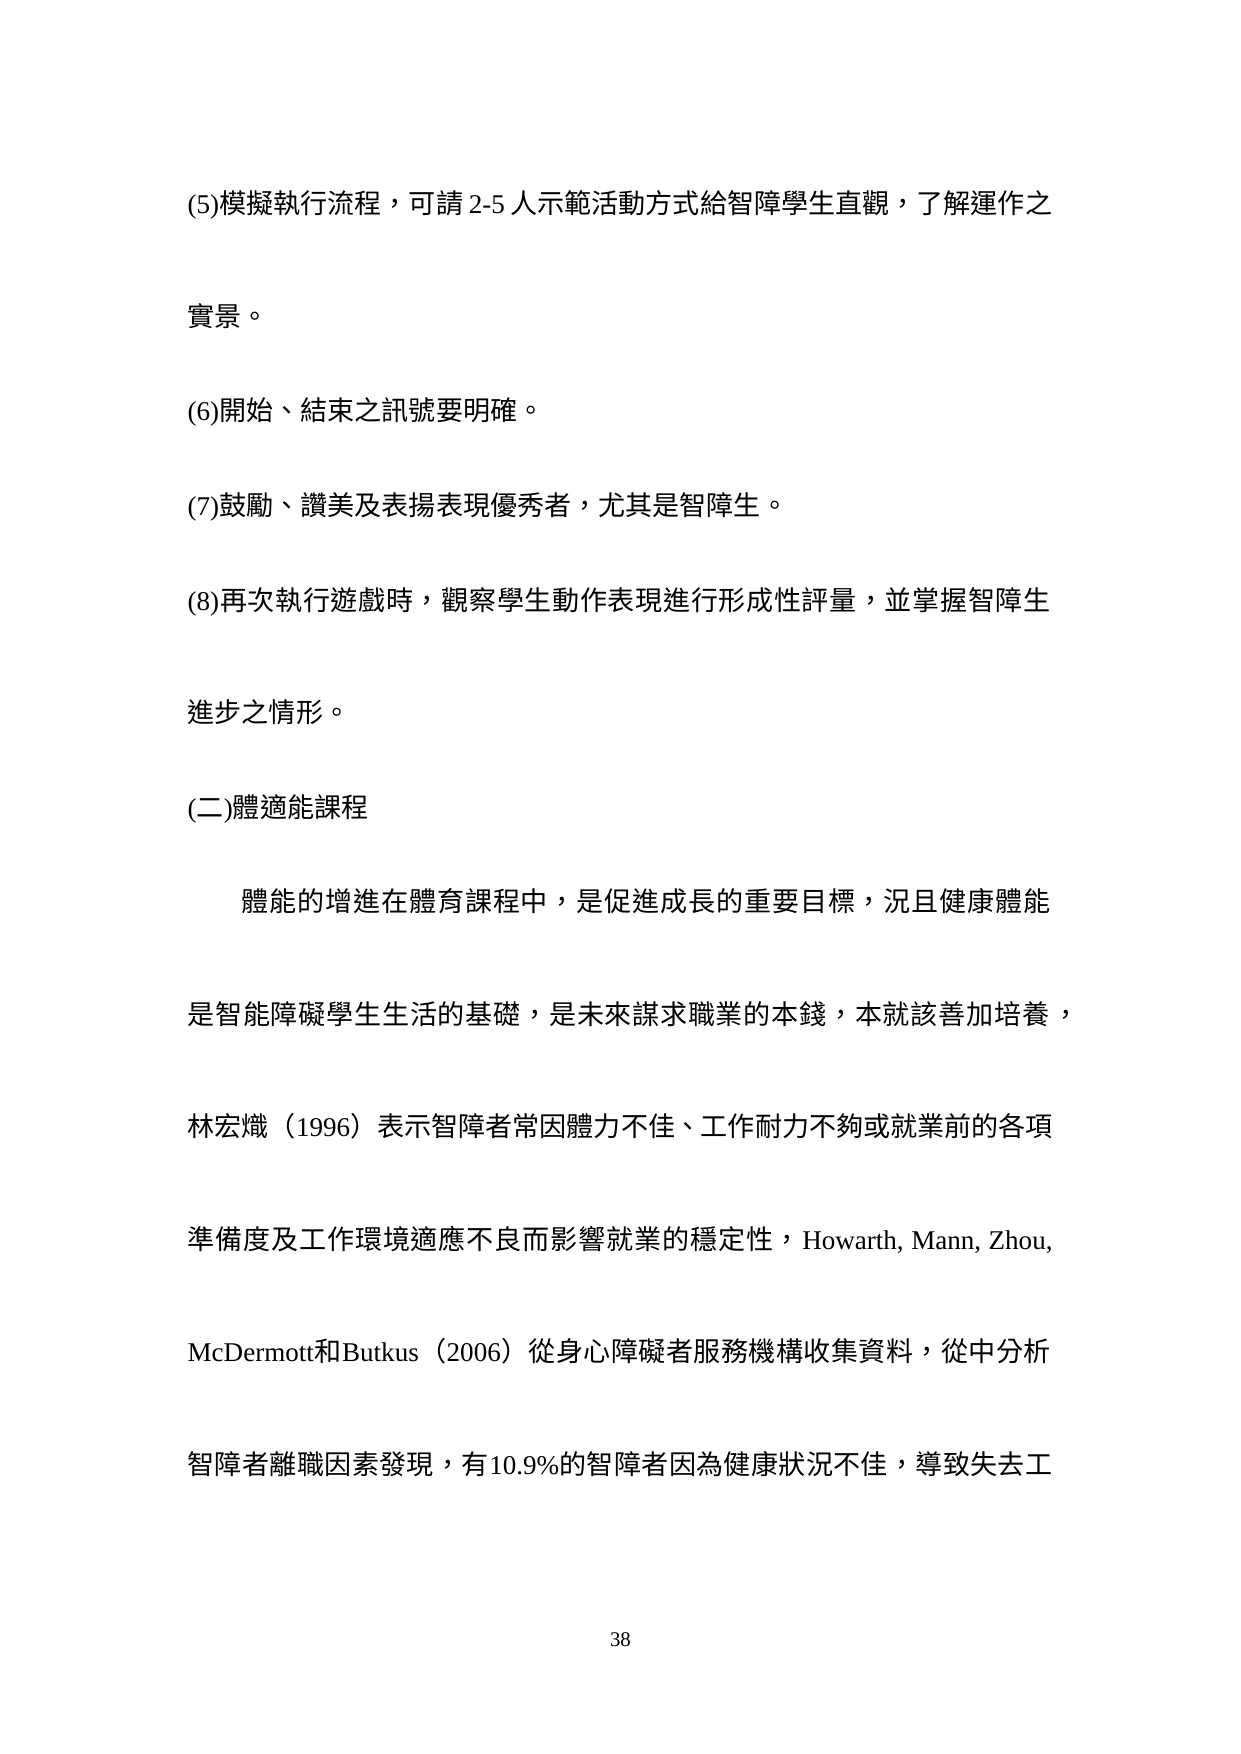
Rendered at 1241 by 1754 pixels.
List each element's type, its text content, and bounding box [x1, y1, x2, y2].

text (6)開始、結束之訊號要明確。 [187, 372, 1053, 447]
text (8)再次執行遊戲時，觀察學生動作表現進行形成性評量，並掌握智障生進步之情形。 [187, 561, 1053, 748]
text (二)體適能課程 [187, 768, 1053, 843]
text (7)鼓勵、讚美及表揚表現優秀者，尤其是智障生。 [187, 466, 1053, 541]
text (5)模擬執行流程，可請2-5人示範活動方式給智障學生直觀，了解運作之實景。 [187, 164, 1053, 352]
text 體能的增進在體育課程中，是促進成長的重要目標，況且健康體能是智能障礙學生生活的基礎，是未來謀求職業的本錢，本就該善加培養，林宏熾（1996）表示智障者常因體力不佳、工作耐力不夠或就業前的各項準備度及工作環境適應不良而影響就業的穩定性，Howarth, Mann, Zhou, McDermott和Butkus（2006）從身心障礙者服務機構收集資料，從中分析智障者離職因素發現，有10.9%的智障者因為健康狀況不佳，導致失去工作機會。方進隆（1998）指出，適當的體能活動可以使身心障礙學生：改善健康與體適能、提升工作效率、增加社交機會以改善自我形象，並可克服環境中的障礙與限制，規律的從事運動，促進身心健康及改善生活品質。 [187, 862, 1053, 1500]
